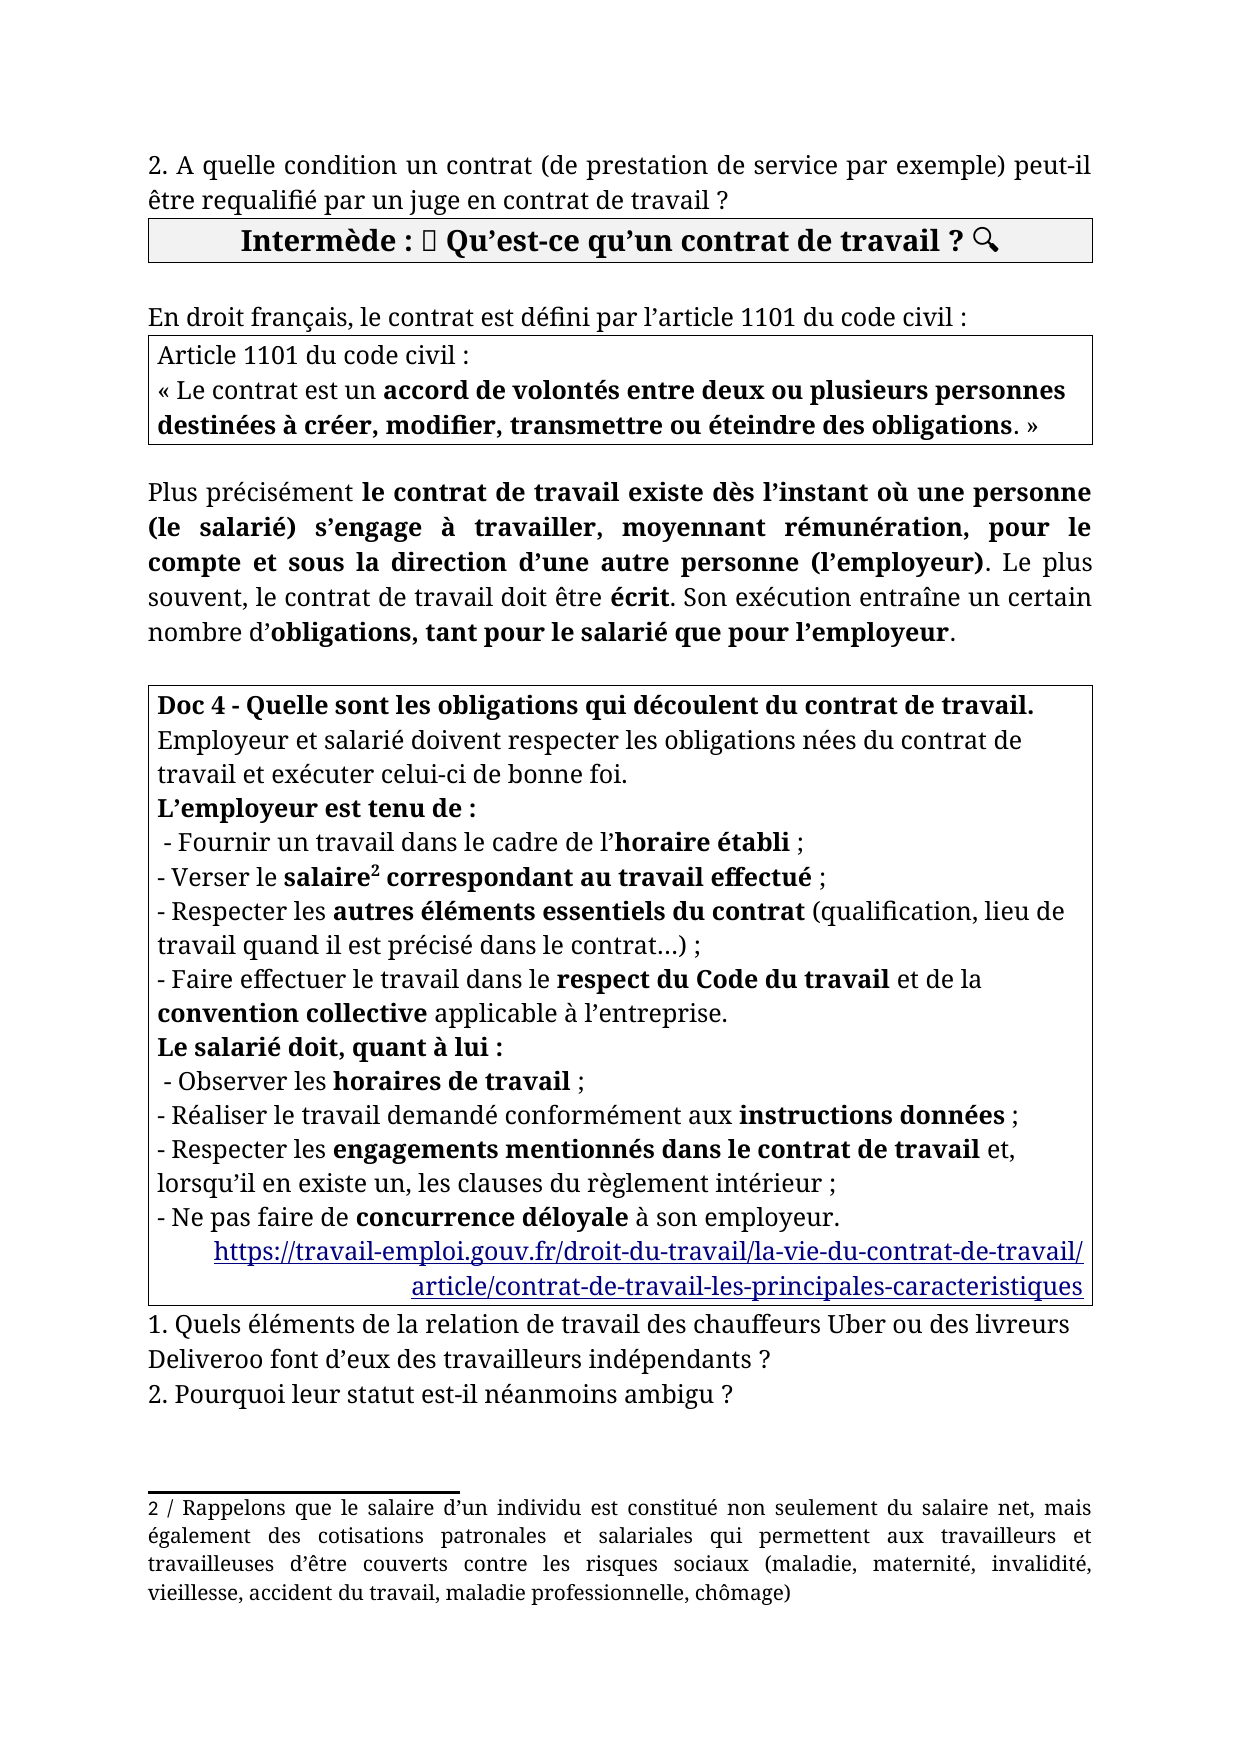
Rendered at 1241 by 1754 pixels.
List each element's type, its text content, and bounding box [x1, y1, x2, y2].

text En droit français, le contrat est défini par l’article 1101 du code civil : [148, 300, 1093, 334]
text Employeur et salarié doivent respecter les obligations nées du contrat de travail et exécuter celui-ci de bonne foi. [149, 720, 1092, 788]
text 2. A quelle condition un contrat (de prestation de service par exemple) peut-il être requalifié par un juge en contrat de travail ? [148, 148, 1093, 217]
text https://travail-emploi.gouv.fr/droit-du-travail/la-vie-du-contrat-de-travail/article/contrat-de-travail-les-principales-caracteristiques [149, 1231, 1092, 1305]
text Article 1101 du code civil : [149, 336, 1092, 370]
text Doc 4 - Quelle sont les obligations qui découlent du contrat de travail. [149, 686, 1092, 720]
text « Le contrat est un accord de volontés entre deux ou plusieurs personnes destinées à créer, modifier, transmettre ou éteindre des obligations. » [149, 370, 1092, 444]
text - Ne pas faire de concurrence déloyale à son employeur. [149, 1197, 1092, 1231]
text - Respecter les engagements mentionnés dans le contrat de travail et, lorsqu’il en existe un, les clauses du règlement intérieur ; [149, 1128, 1092, 1197]
text L’employeur est tenu de : - Fournir un travail dans le cadre de l’horaire établi ; [149, 788, 1092, 856]
text - Respecter les autres éléments essentiels du contrat (qualification, lieu de travail quand il est précisé dans le contrat…) ; [149, 890, 1092, 958]
text 2. Pourquoi leur statut est-il néanmoins ambigu ? [148, 1377, 1093, 1411]
text - Faire effectuer le travail dans le respect du Code du travail et de la convention collective applicable à l’entreprise. [149, 958, 1092, 1026]
text - Verser le salaire correspondant au travail effectué ; [149, 856, 1092, 890]
text Intermède : 🔎 Qu’est-ce qu’un contrat de travail ? 🔍 [149, 219, 1092, 262]
text Le salarié doit, quant à lui : - Observer les horaires de travail ; [149, 1026, 1092, 1094]
text 1. Quels éléments de la relation de travail des chauffeurs Uber ou des livreurs Deliveroo font d’eux des travailleurs indépendants ? [148, 1307, 1093, 1376]
text Plus précisément le contrat de travail existe dès l’instant où une personne (le salarié) s’engage à travailler, moyennant rémunération, pour le compte et sous la direction d’une autre personne (l’employeur). Le plus souvent, le contrat de travail doit être écrit. Son exécution entraîne un certain nombre d’obligations, tant pour le salarié que pour l’employeur. [148, 475, 1093, 649]
text - Réaliser le travail demandé conformément aux instructions données ; [149, 1094, 1092, 1128]
text / Rappelons que le salaire d’un individu est constitué non seulement du salaire net, mais également des cotisations patronales et salariales qui permettent aux travailleurs et travailleuses d’être couverts contre les risques sociaux (maladie, maternité, invalidité, vieillesse, accident du travail, maladie professionnelle, chômage) [148, 1493, 1093, 1606]
